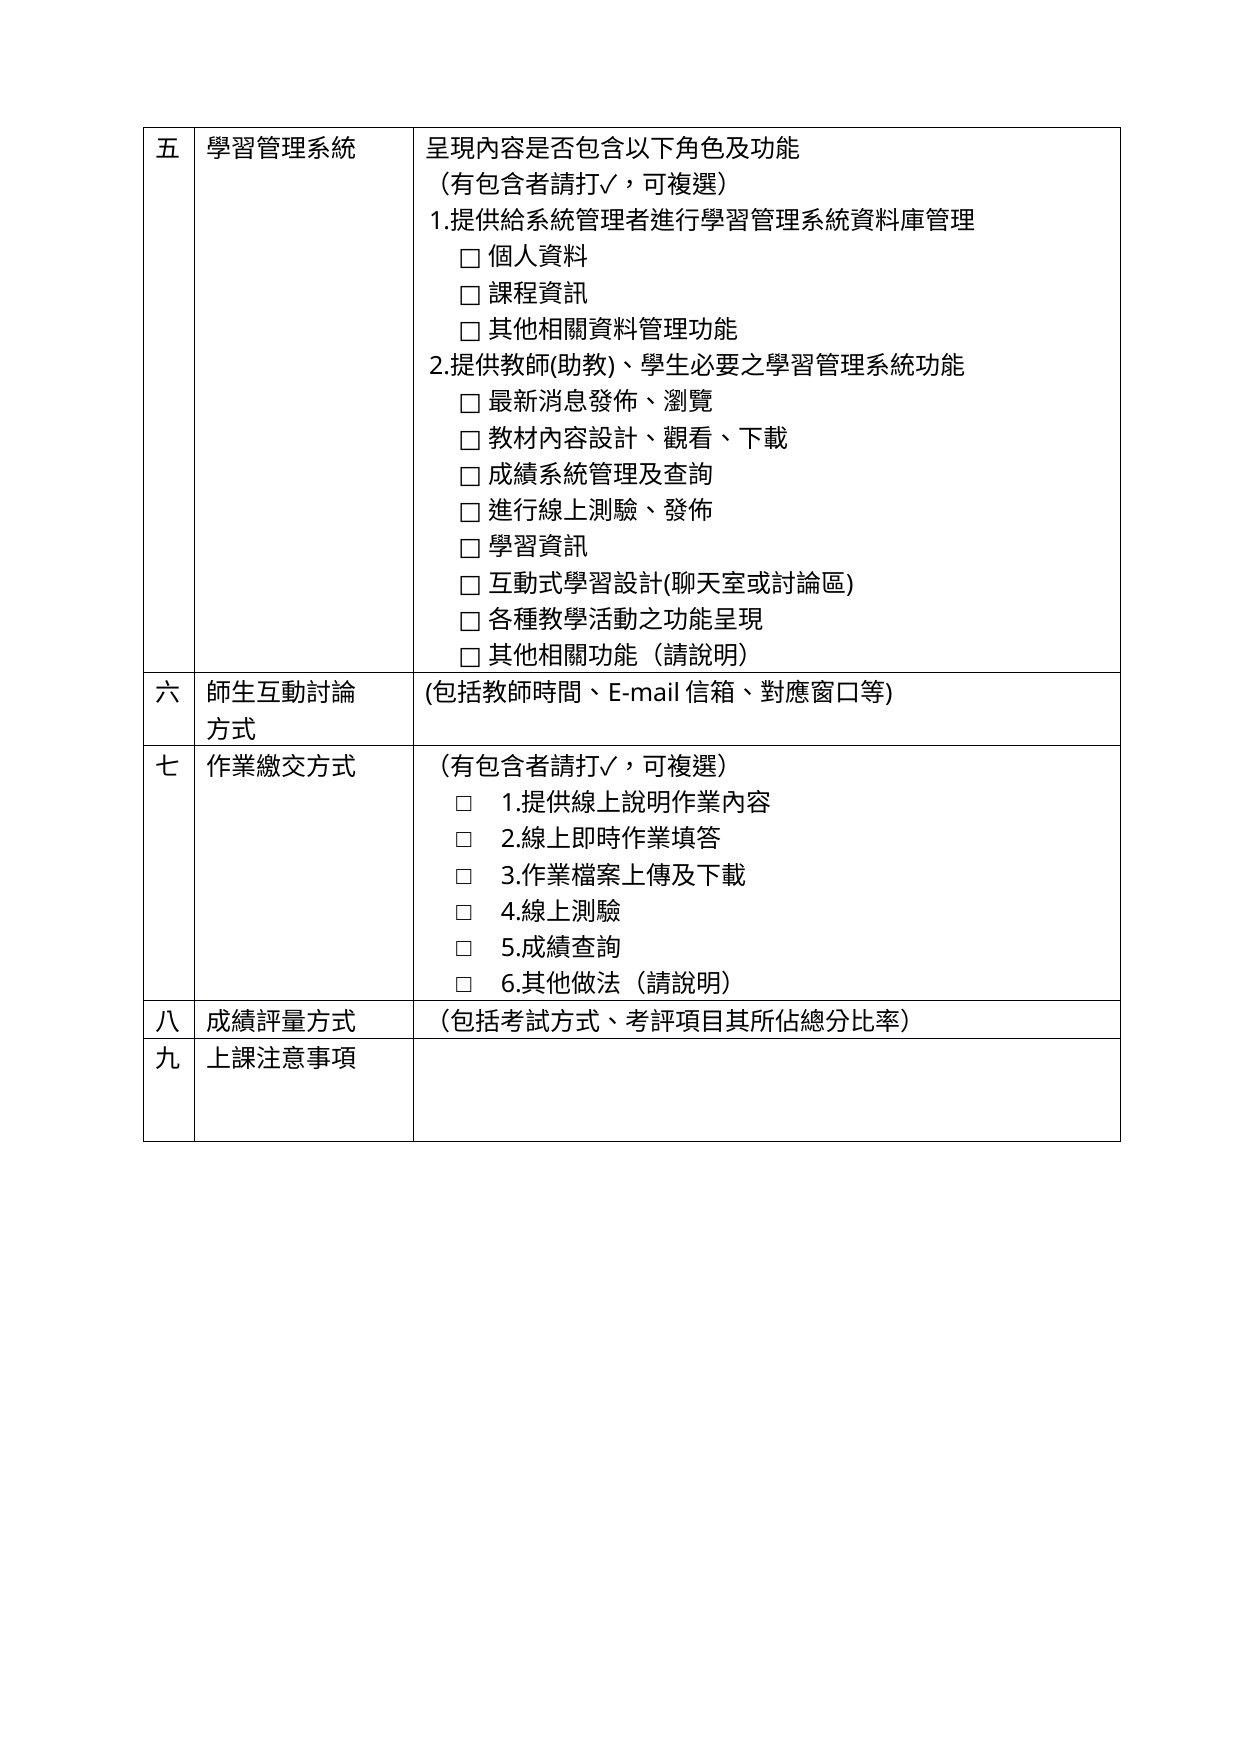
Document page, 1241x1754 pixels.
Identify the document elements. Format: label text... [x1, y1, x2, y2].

table_cell 上課注意事項 [195, 1039, 413, 1141]
table_cell 八 [144, 1001, 194, 1037]
table_cell (包括教師時間、E-mail信箱、對應窗口等) [414, 673, 1120, 745]
table_cell 六 [144, 673, 194, 745]
table_cell （包括考試方式、考評項目其所佔總分比率） [414, 1001, 1120, 1037]
table_cell 作業繳交方式 [195, 746, 413, 1000]
table_cell 九 [144, 1039, 194, 1141]
table_cell 五 [144, 128, 194, 672]
table_cell 學習管理系統 [195, 128, 413, 672]
table_cell 師生互動討論 方式 [195, 673, 413, 745]
table_cell [414, 1039, 1120, 1141]
table_cell 呈現內容是否包含以下角色及功能 （有包含者請打✓，可複選） 1.提供給系統管理者進行學習管理系統資料庫管理 □ 個人資料 □ 課程資訊 □ 其他相關資料管理功能 2.提供教師(助教)、學生必要之學習管理系統功能 □ 最新消息發佈、瀏覽 □ 教材內容設計、觀看、下載 □ 成績系統管理及查詢 □ 進行線上測驗、發佈 □ 學習資訊 □ 互動式學習設計(聊天室或討論區) □ 各種教學活動之功能呈現 □ 其他相關功能（請說明） [414, 128, 1120, 672]
table_cell （有包含者請打✓，可複選） 1.提供線上說明作業內容 2.線上即時作業填答 3.作業檔案上傳及下載 4.線上測驗 5.成績查詢 6.其他做法（請說明） [414, 746, 1120, 1000]
table_cell 成績評量方式 [195, 1001, 413, 1037]
table_cell 七 [144, 746, 194, 1000]
